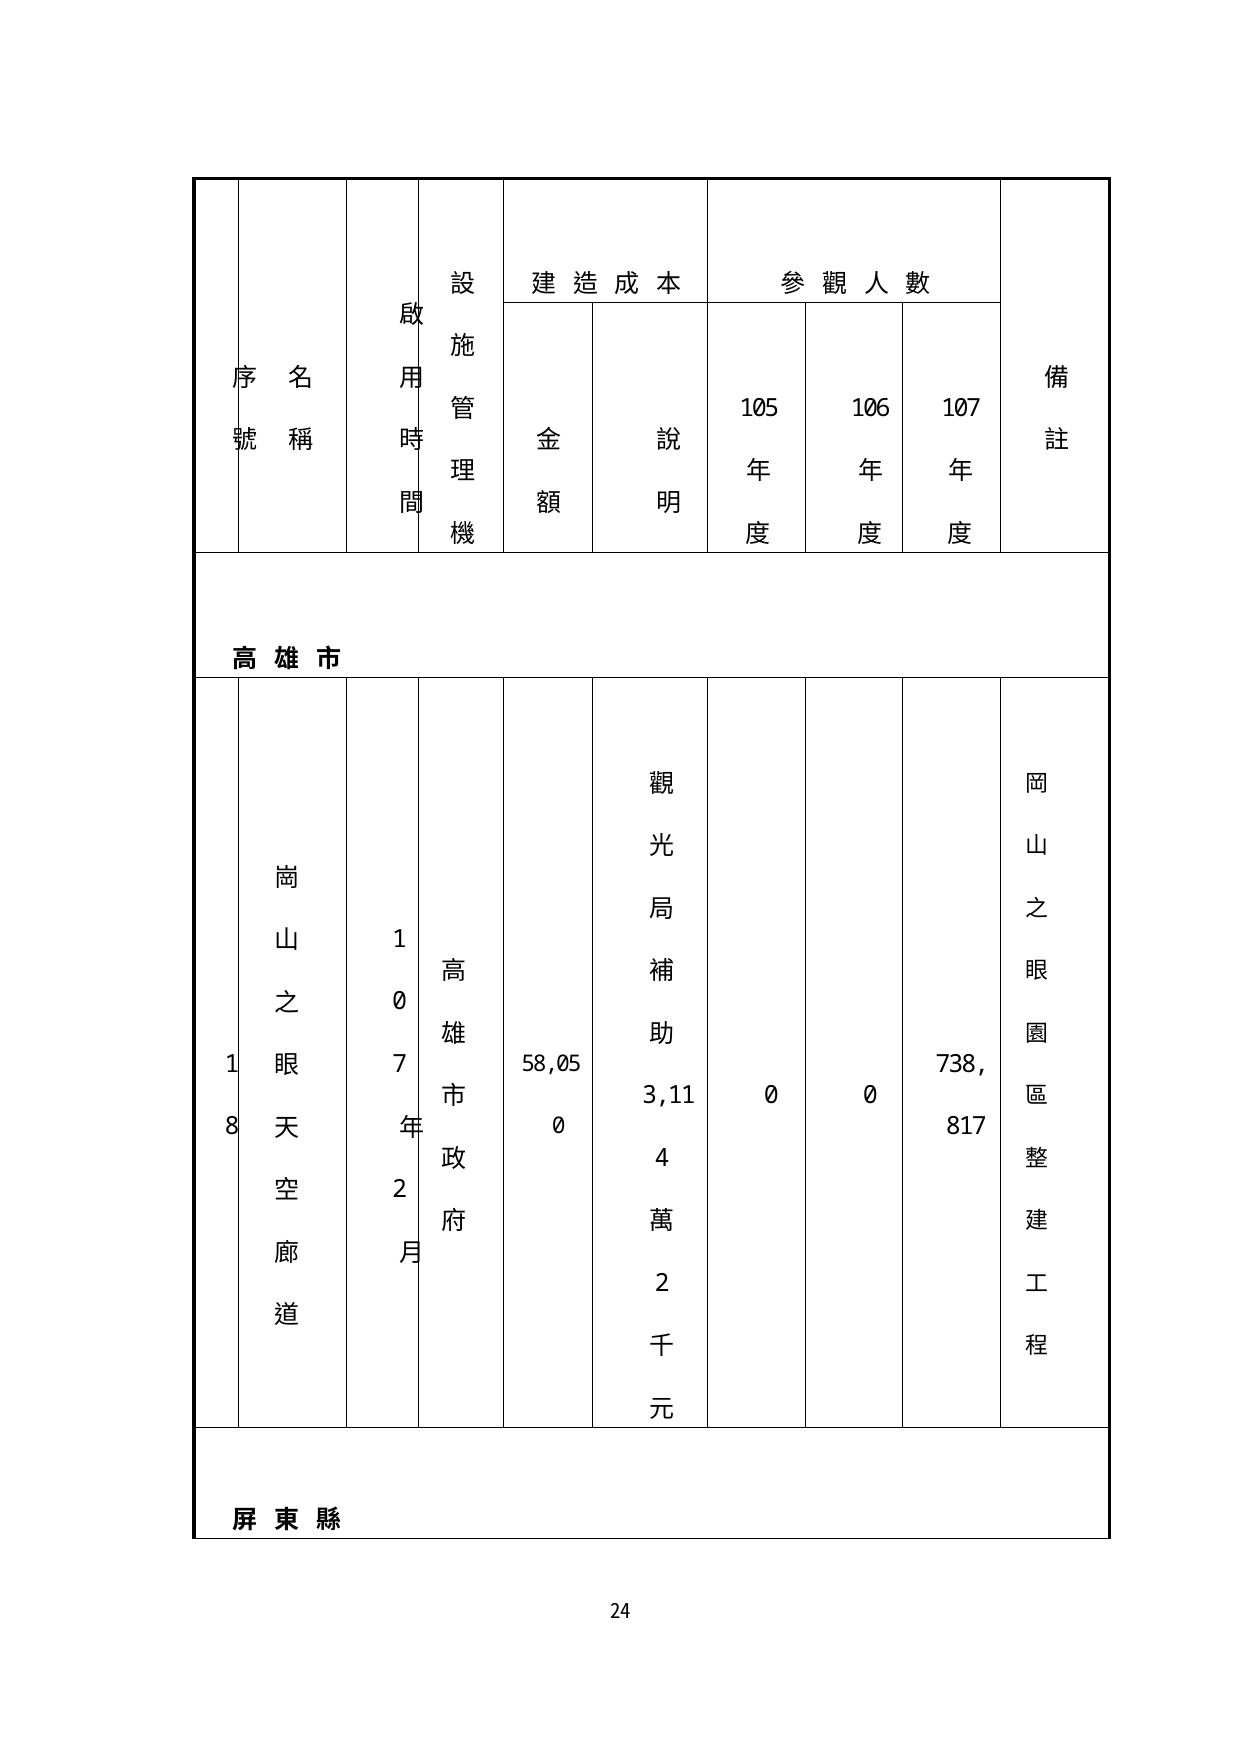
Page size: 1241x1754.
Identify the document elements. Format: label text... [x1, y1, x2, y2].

table_header 參觀人數 [708, 180, 1000, 302]
table_cell 崗山之眼天空廊道 [239, 678, 346, 1427]
table_cell 金額 [504, 303, 592, 552]
table_cell 106年度 [806, 303, 902, 552]
table_cell 0 [708, 678, 805, 1427]
table_header 設施管理機關 [419, 180, 503, 552]
table_cell 107年2月 [347, 678, 418, 1427]
table_header 名稱 [239, 180, 346, 552]
table_cell 高雄市政府 [419, 678, 503, 1427]
table_header 啟用時間 [347, 180, 418, 552]
table_cell 屏東縣 [196, 1428, 1108, 1538]
table_cell 58,050 [504, 678, 592, 1427]
table_cell 738,817 [903, 678, 1000, 1427]
table_header 序號 [196, 180, 238, 552]
table_cell 觀光局補助3,114萬2千元 [593, 678, 707, 1427]
table_cell 說明 [593, 303, 707, 552]
table_cell 0 [806, 678, 902, 1427]
table_cell 18 [196, 678, 238, 1427]
table_cell 105年度 [708, 303, 805, 552]
table_cell 高雄市 [196, 553, 1108, 677]
table_header 備註 [1001, 180, 1108, 552]
table_cell 岡山之眼園區整建工程 [1001, 678, 1108, 1427]
table_cell 107年度 [903, 303, 1000, 552]
table_header 建造成本 [504, 180, 707, 302]
